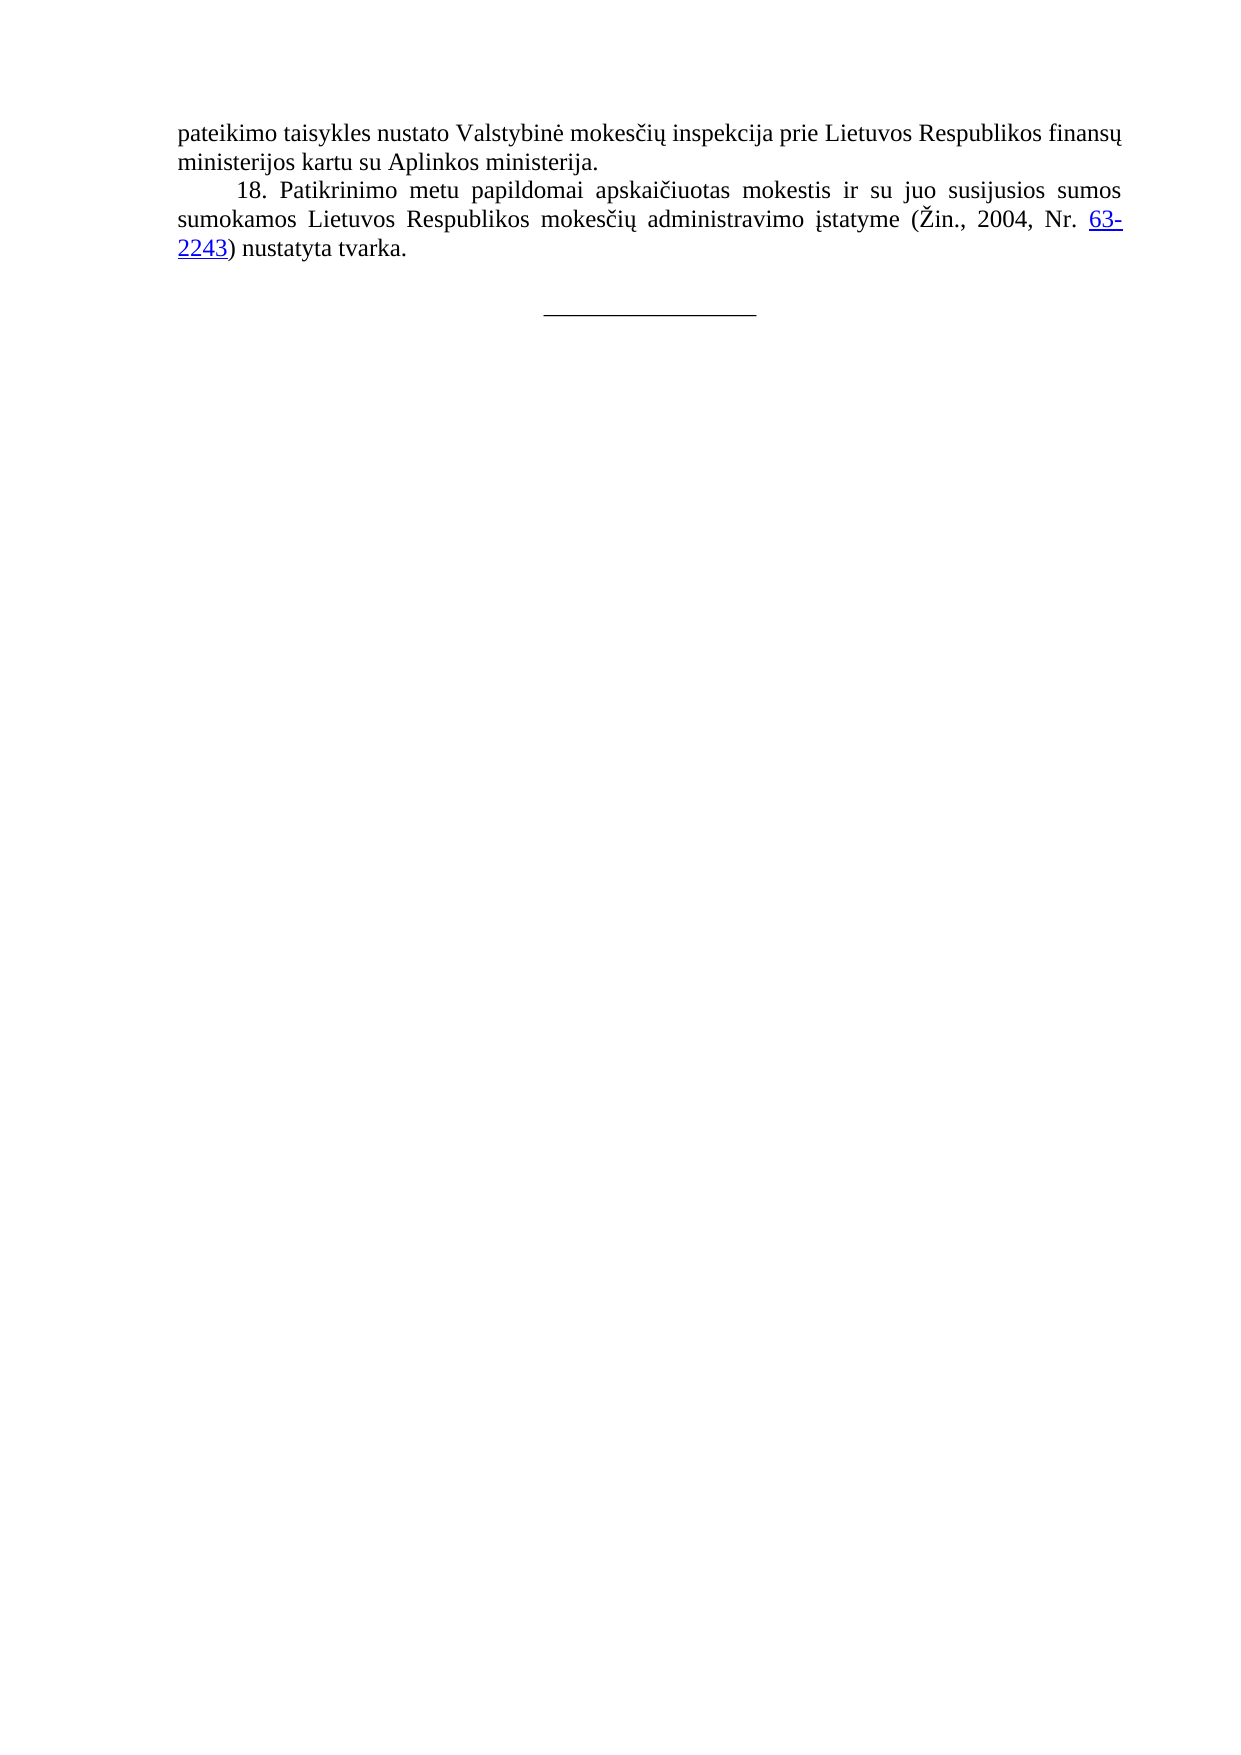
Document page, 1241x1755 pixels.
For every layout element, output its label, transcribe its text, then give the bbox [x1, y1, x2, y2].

text pateikimo taisykles nustato Valstybinė mokesčių inspekcija prie Lietuvos Respublikos finansų ministerijos kartu su Aplinkos ministerija. [177, 118, 1122, 176]
text _________________ [177, 291, 1122, 319]
text 18. Patikrinimo metu papildomai apskaičiuotas mokestis ir su juo susijusios sumos sumokamos Lietuvos Respublikos mokesčių administravimo įstatyme (Žin., 2004, Nr. 63-2243) nustatyta tvarka. [177, 176, 1122, 262]
